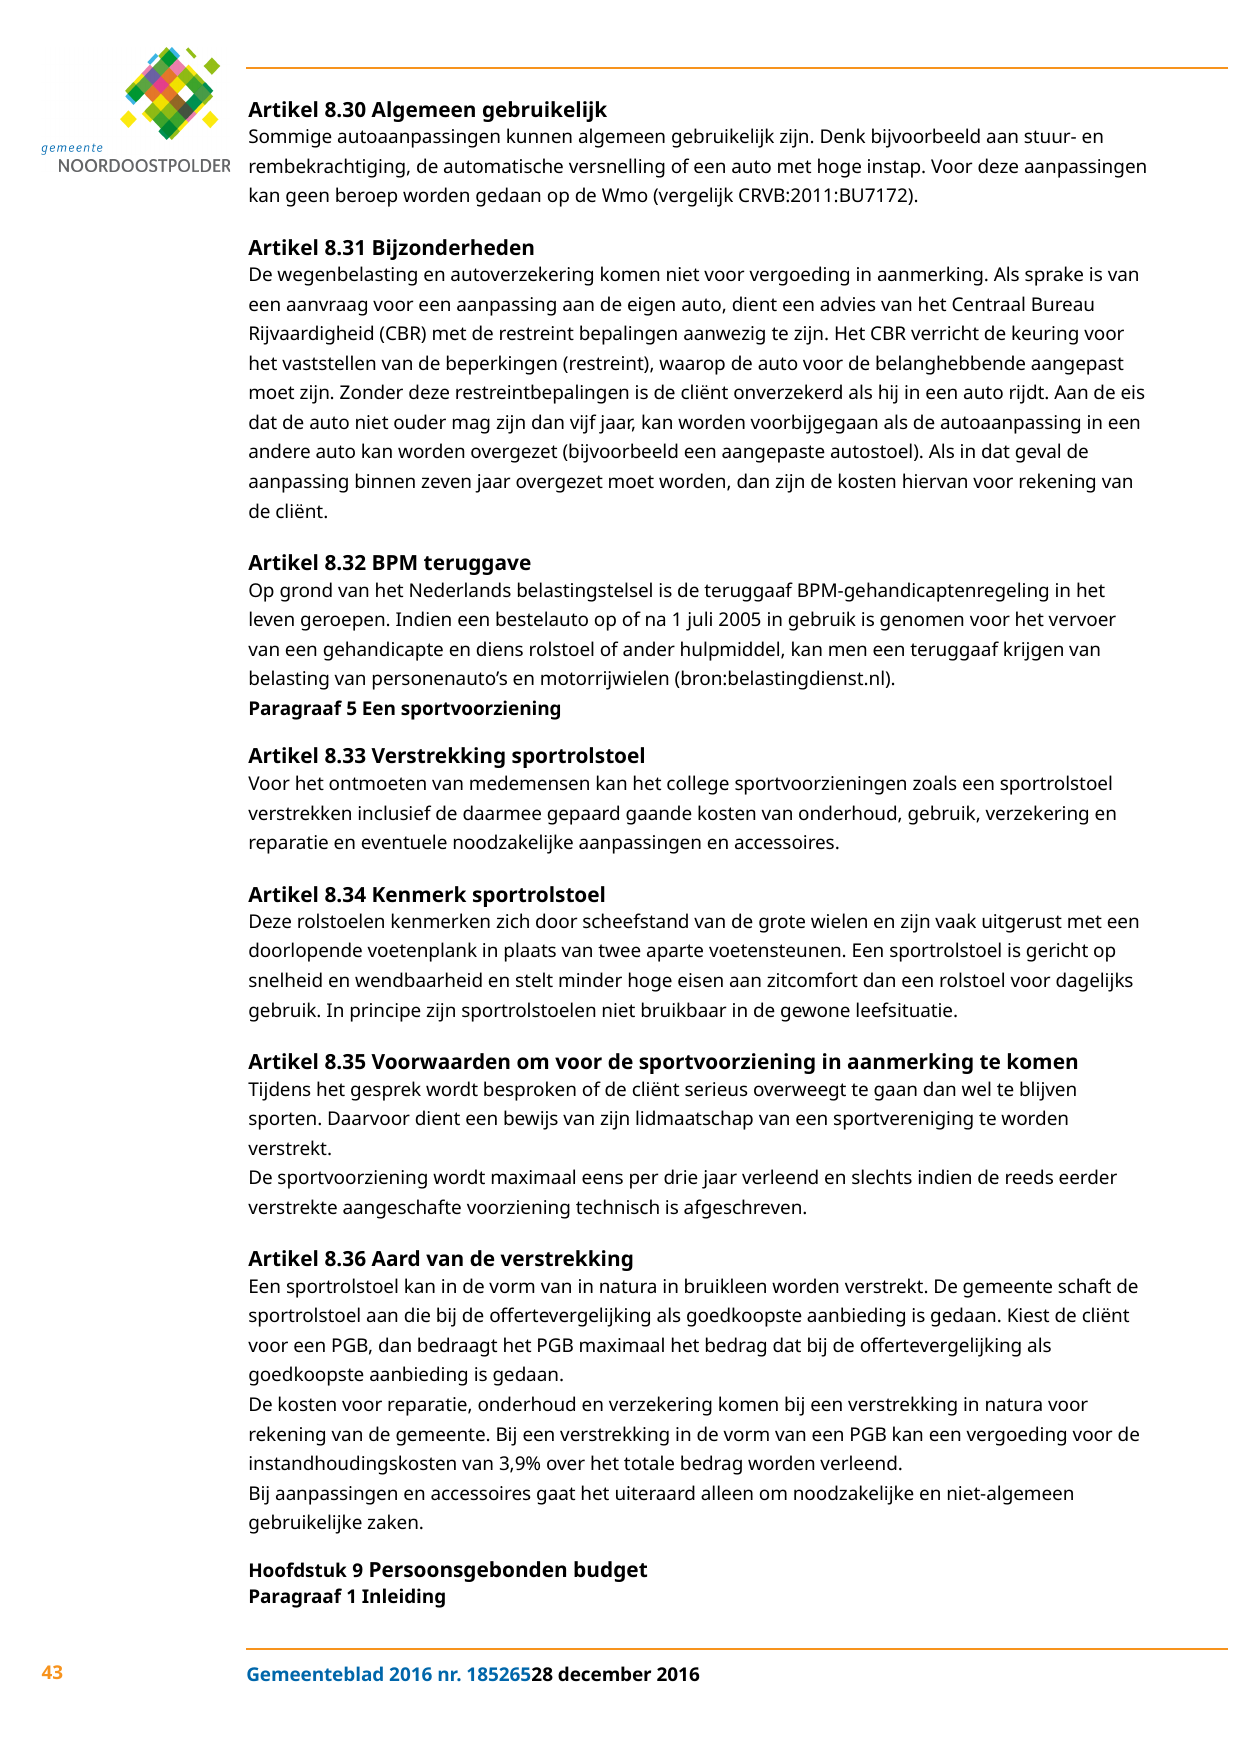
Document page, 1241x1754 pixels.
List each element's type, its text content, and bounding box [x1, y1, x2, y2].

text Paragraaf 1 Inleiding [248, 1584, 1152, 1609]
text De kosten voor reparatie, onderhoud en verzekering komen bij een verstrekking in natura voor rekening van de gemeente. Bij een verstrekking in de vorm van een PGB kan een vergoeding voor de instandhoudingskosten van 3,9% over het totale bedrag worden verleend. [248, 1391, 1152, 1476]
text Artikel 8.34 Kenmerk sportrolstoel [248, 880, 1152, 908]
text Artikel 8.36 Aard van de verstrekking [248, 1244, 1152, 1273]
text Hoofdstuk 9 Persoonsgebonden budget [248, 1555, 1152, 1584]
text Artikel 8.30 Algemeen gebruikelijk [248, 95, 1152, 123]
text Een sportrolstoel kan in de vorm van in natura in bruikleen worden verstrekt. De gemeente schaft de sportrolstoel aan die bij de offertevergelijking als goedkoopste aanbieding is gedaan. Kiest de cliënt voor een PGB, dan bedraagt het PGB maximaal het bedrag dat bij de offertevergelijking als goedkoopste aanbieding is gedaan. [248, 1273, 1152, 1387]
text De wegenbelasting en autoverzekering komen niet voor vergoeding in aanmerking. Als sprake is van een aanvraag voor een aanpassing aan de eigen auto, dient een advies van het Centraal Bureau Rijvaardigheid (CBR) met de restreint bepalingen aanwezig te zijn. Het CBR verricht de keuring voor het vaststellen van de beperkingen (restreint), waarop de auto voor de belanghebbende aangepast moet zijn. Zonder deze restreintbepalingen is de cliënt onverzekerd als hij in een auto rijdt. Aan de eis dat de auto niet ouder mag zijn dan vijf jaar, kan worden voorbijgegaan als de autoaanpassing in een andere auto kan worden overgezet (bijvoorbeeld een aangepaste autostoel). Als in dat geval de aanpassing binnen zeven jaar overgezet moet worden, dan zijn de kosten hiervan voor rekening van de cliënt. [248, 261, 1152, 524]
text Artikel 8.33 Verstrekking sportrolstoel [248, 742, 1152, 770]
text Artikel 8.35 Voorwaarden om voor de sportvoorziening in aanmerking te komen [248, 1047, 1152, 1076]
text Sommige autoaanpassingen kunnen algemeen gebruikelijk zijn. Denk bijvoorbeeld aan stuur- en rembekrachtiging, de automatische versnelling of een auto met hoge instap. Voor deze aanpassingen kan geen beroep worden gedaan op de Wmo (vergelijk CRVB:2011:BU7172). [248, 123, 1152, 208]
text Paragraaf 5 Een sportvoorziening [248, 695, 1152, 721]
text Op grond van het Nederlands belastingstelsel is de teruggaaf BPM-gehandicaptenregeling in het leven geroepen. Indien een bestelauto op of na 1 juli 2005 in gebruik is genomen voor het vervoer van een gehandicapte en diens rolstoel of ander hulpmiddel, kan men een teruggaaf krijgen van belasting van personenauto’s en motorrijwielen (bron:belastingdienst.nl). [248, 577, 1152, 691]
picture [41, 47, 231, 172]
text Tijdens het gesprek wordt besproken of de cliënt serieus overweegt te gaan dan wel te blijven sporten. Daarvoor dient een bewijs van zijn lidmaatschap van een sportvereniging te worden verstrekt. [248, 1076, 1152, 1161]
text Deze rolstoelen kenmerken zich door scheefstand van de grote wielen en zijn vaak uitgerust met een doorlopende voetenplank in plaats van twee aparte voetensteunen. Een sportrolstoel is gericht op snelheid en wendbaarheid en stelt minder hoge eisen aan zitcomfort dan een rolstoel voor dagelijks gebruik. In principe zijn sportrolstoelen niet bruikbaar in de gewone leefsituatie. [248, 908, 1152, 1023]
text Artikel 8.31 Bijzonderheden [248, 233, 1152, 261]
text De sportvoorziening wordt maximaal eens per drie jaar verleend en slechts indien de reeds eerder verstrekte aangeschafte voorziening technisch is afgeschreven. [248, 1164, 1152, 1220]
text Voor het ontmoeten van medemensen kan het college sportvoorzieningen zoals een sportrolstoel verstrekken inclusief de daarmee gepaard gaande kosten van onderhoud, gebruik, verzekering en reparatie en eventuele noodzakelijke aanpassingen en accessoires. [248, 770, 1152, 855]
text Bij aanpassingen en accessoires gaat het uiteraard alleen om noodzakelijke en niet-algemeen gebruikelijke zaken. [248, 1480, 1152, 1535]
text Artikel 8.32 BPM teruggave [248, 548, 1152, 577]
